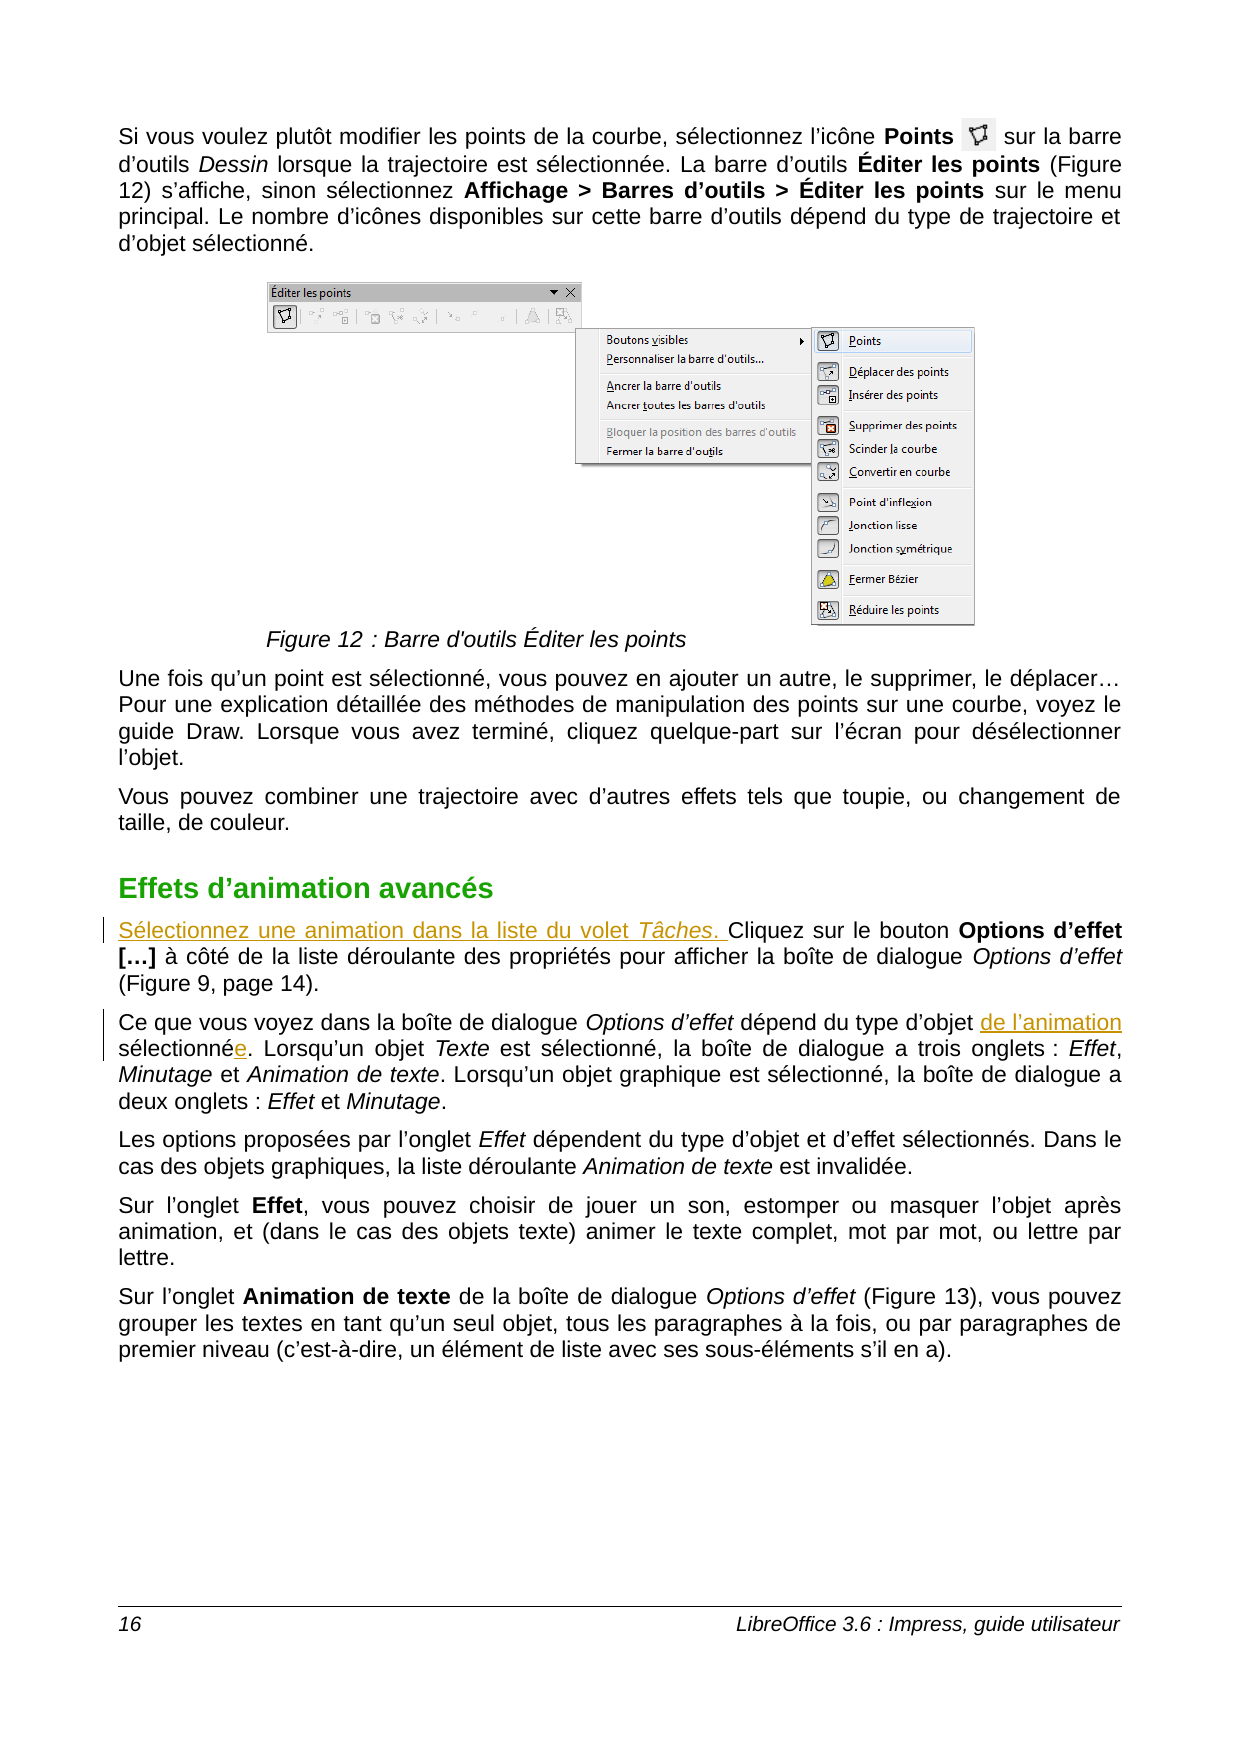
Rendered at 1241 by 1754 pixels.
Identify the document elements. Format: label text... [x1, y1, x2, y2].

text Sélectionnez une animation dans la liste du volet Tâches. Cliquez sur le bouton Options d’effet […] à côté de la liste déroulante des propriétés pour afficher la boîte de dialogue Options d’effet (Figure 9, page 14). [118, 917, 1122, 996]
text Les options proposées par l’onglet Effet dépendent du type d’objet et d’effet sélectionnés. Dans le cas des objets graphiques, la liste déroulante Animation de texte est invalidée. [118, 1126, 1122, 1179]
text Sur l’onglet Animation de texte de la boîte de dialogue Options d’effet (Figure 13), vous pouvez grouper les textes en tant qu’un seul objet, tous les paragraphes à la fois, ou par paragraphes de premier niveau (c’est-à-dire, un élément de liste avec ses sous-éléments s’il en a). [118, 1283, 1122, 1362]
text Si vous voulez plutôt modifier les points de la courbe, sélectionnez l’icône Points sur la barre d’outils Dessin lorsque la trajectoire est sélectionnée. La barre d’outils Éditer les points (Figure 12) s’affiche, sinon sélectionnez Affichage > Barres d’outils > Éditer les points sur le menu principal. Le nombre d’icônes disponibles sur cette barre d’outils dépend du type de trajectoire et d’objet sélectionné. [118, 118, 1122, 256]
text Vous pouvez combiner une trajectoire avec d’autres effets tels que toupie, ou changement de taille, de couleur. [118, 783, 1122, 836]
text Sur l’onglet Effet, vous pouvez choisir de jouer un son, estomper ou masquer l’objet après animation, et (dans le cas des objets texte) animer le texte complet, mot par mot, ou lettre par lettre. [118, 1192, 1122, 1271]
text Une fois qu’un point est sélectionné, vous pouvez en ajouter un autre, le supprimer, le déplacer… Pour une explication détaillée des méthodes de manipulation des points sur une courbe, voyez le guide Draw. Lorsque vous avez terminé, cliquez quelque-part sur l’écran pour désélectionner l’objet. [118, 665, 1122, 770]
text Figure 12 : Barre d'outils Éditer les points [266, 626, 974, 652]
picture [961, 118, 997, 151]
subtitle Effets d’animation avancés [118, 871, 1122, 904]
picture [266, 281, 975, 626]
text Ce que vous voyez dans la boîte de dialogue Options d’effet dépend du type d’objet de l’animation sélectionnée. Lorsqu’un objet Texte est sélectionné, la boîte de dialogue a trois onglets : Effet, Minutage et Animation de texte. Lorsqu’un objet graphique est sélectionné, la boîte de dialogue a deux onglets : Effet et Minutage. [118, 1008, 1122, 1114]
